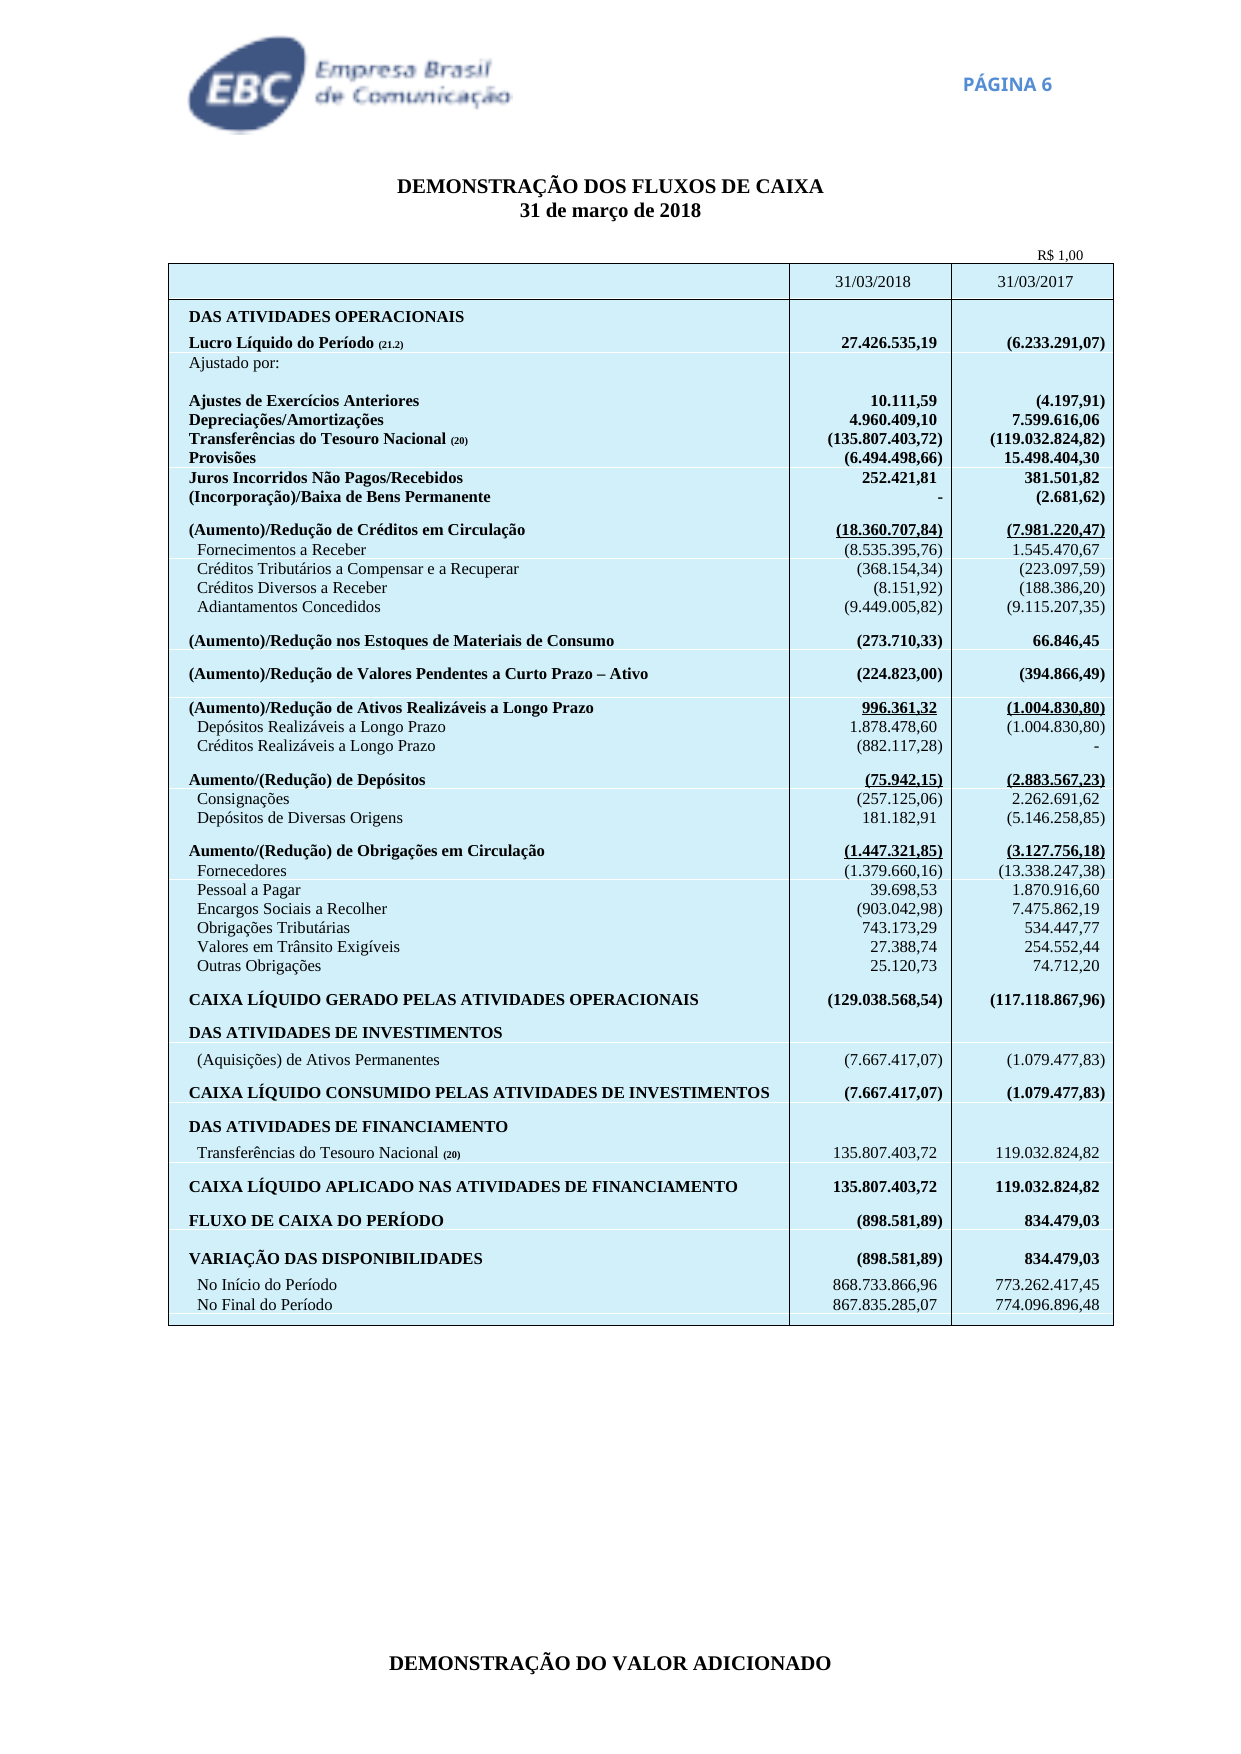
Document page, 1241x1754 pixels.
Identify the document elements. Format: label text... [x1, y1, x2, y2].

table_cell Fornecedores [169, 860, 789, 879]
table_cell [790, 616, 951, 630]
table_cell [169, 506, 789, 520]
table_cell (257.125,06) [790, 789, 951, 808]
table_cell 773.262.417,45 [952, 1275, 1113, 1294]
table_cell (75.942,15) [790, 769, 951, 788]
table_cell Juros Incorridos Não Pagos/Recebidos [169, 468, 789, 487]
table_cell CAIXA LÍQUIDO CONSUMIDO PELAS ATIVIDADES DE INVESTIMENTOS [169, 1083, 789, 1102]
table_cell Depósitos Realizáveis a Longo Prazo [169, 717, 789, 736]
table_cell [952, 975, 1113, 990]
table_cell [169, 300, 789, 307]
table_cell Transferências do Tesouro Nacional (20) [169, 1143, 789, 1162]
table_cell 254.552,44 [952, 937, 1113, 956]
table_cell (Aumento)/Redução de Valores Pendentes a Curto Prazo – Ativo [169, 664, 789, 683]
table_cell (223.097,59) [952, 559, 1113, 578]
table_cell (2.883.567,23) [952, 769, 1113, 788]
table_cell [952, 506, 1113, 520]
table_cell (7.981.220,47) [952, 520, 1113, 539]
table_cell [790, 1314, 951, 1325]
table_cell (1.447.321,85) [790, 841, 951, 860]
table_cell 2.262.691,62 [952, 789, 1113, 808]
table_cell (6.494.498,66) [790, 448, 951, 467]
table_cell (7.667.417,07) [790, 1083, 951, 1102]
table_cell Transferências do Tesouro Nacional (20) [169, 429, 789, 448]
table_cell CAIXA LÍQUIDO APLICADO NAS ATIVIDADES DE FINANCIAMENTO [169, 1177, 789, 1196]
table_cell [790, 1117, 951, 1136]
table_cell [169, 1136, 789, 1143]
table_cell Aumento/(Redução) de Depósitos [169, 769, 789, 788]
table_cell [790, 506, 951, 520]
table_cell (903.042,98) [790, 899, 951, 918]
table_cell (1.004.830,80) [952, 698, 1113, 717]
table_cell 743.173,29 [790, 918, 951, 937]
table_cell [952, 353, 1113, 391]
text R$ 1,00 [187, 246, 1083, 263]
table_cell [790, 1268, 951, 1275]
table_cell [790, 755, 951, 769]
table_cell DAS ATIVIDADES OPERACIONAIS [169, 307, 789, 326]
table_cell [790, 1009, 951, 1023]
table_cell [790, 975, 951, 990]
table_cell [790, 1230, 951, 1249]
table_cell 867.835.285,07 [790, 1294, 951, 1313]
table_cell VARIAÇÃO DAS DISPONIBILIDADES [169, 1249, 789, 1268]
table_cell [790, 827, 951, 841]
table_cell (1.004.830,80) [952, 717, 1113, 736]
table_cell 774.096.896,48 [952, 1294, 1113, 1313]
table_cell [952, 1314, 1113, 1325]
table_cell Fornecimentos a Receber [169, 539, 789, 558]
table_cell [169, 1103, 789, 1117]
table_cell 27.388,74 [790, 937, 951, 956]
text DEMONSTRAÇÃO DO VALOR ADICIONADO [187, 1651, 1033, 1675]
table_header 31/03/2018 [790, 264, 951, 298]
table_cell [169, 326, 789, 333]
table_cell (882.117,28) [790, 736, 951, 755]
table_cell Ajustes de Exercícios Anteriores [169, 391, 789, 410]
table_cell 27.426.535,19 [790, 333, 951, 352]
table_cell (188.386,20) [952, 578, 1113, 597]
table_cell 7.475.862,19 [952, 899, 1113, 918]
table_cell (3.127.756,18) [952, 841, 1113, 860]
table_cell 39.698,53 [790, 880, 951, 899]
table_cell (273.710,33) [790, 630, 951, 649]
table_cell 181.182,91 [790, 808, 951, 827]
table_cell (1.079.477,83) [952, 1050, 1113, 1069]
table_cell [952, 1117, 1113, 1136]
table_cell 534.447,77 [952, 918, 1113, 937]
table_cell 119.032.824,82 [952, 1143, 1113, 1162]
table_cell [952, 1069, 1113, 1083]
table_cell [952, 326, 1113, 333]
table_cell (Aumento)/Redução nos Estoques de Materiais de Consumo [169, 630, 789, 649]
table_cell 996.361,32 [790, 698, 951, 717]
table_cell Depósitos de Diversas Origens [169, 808, 789, 827]
table_cell [952, 1268, 1113, 1275]
table_cell Pessoal a Pagar [169, 880, 789, 899]
table_cell 1.878.478,60 [790, 717, 951, 736]
table_cell [790, 683, 951, 697]
table_cell 74.712,20 [952, 956, 1113, 975]
table_cell [790, 300, 951, 307]
table_cell Créditos Realizáveis a Longo Prazo [169, 736, 789, 755]
table_cell (1.379.660,16) [790, 860, 951, 879]
table_cell Provisões [169, 448, 789, 467]
table_cell [169, 683, 789, 697]
text DEMONSTRAÇÃO DOS FLUXOS DE CAIXA [187, 174, 1033, 198]
table_cell Consignações [169, 789, 789, 808]
table_cell [169, 616, 789, 630]
table_cell [952, 1043, 1113, 1050]
table_cell [169, 1314, 789, 1325]
table_cell Depreciações/Amortizações [169, 410, 789, 429]
table_cell CAIXA LÍQUIDO GERADO PELAS ATIVIDADES OPERACIONAIS [169, 990, 789, 1009]
table_cell Valores em Trânsito Exigíveis [169, 937, 789, 956]
table_cell [169, 1043, 789, 1050]
table_cell Créditos Tributários a Compensar e a Recuperar [169, 559, 789, 578]
table_cell [169, 1069, 789, 1083]
table_cell DAS ATIVIDADES DE INVESTIMENTOS [169, 1023, 789, 1042]
table_cell 15.498.404,30 [952, 448, 1113, 467]
table_cell (Aumento)/Redução de Ativos Realizáveis a Longo Prazo [169, 698, 789, 717]
table_cell 834.479,03 [952, 1249, 1113, 1268]
table_cell [790, 1163, 951, 1177]
table_cell Obrigações Tributárias [169, 918, 789, 937]
table_cell 4.960.409,10 [790, 410, 951, 429]
table_cell (7.667.417,07) [790, 1050, 951, 1069]
table_header 31/03/2017 [952, 264, 1113, 298]
table_cell [952, 1230, 1113, 1249]
table_cell (9.449.005,82) [790, 597, 951, 616]
table_cell (368.154,34) [790, 559, 951, 578]
table_cell [169, 975, 789, 990]
table_cell (8.535.395,76) [790, 539, 951, 558]
table_cell - [952, 736, 1113, 755]
table_cell (9.115.207,35) [952, 597, 1113, 616]
table_cell (8.151,92) [790, 578, 951, 597]
table_cell [169, 650, 789, 664]
table_cell (119.032.824,82) [952, 429, 1113, 448]
table_cell [952, 1103, 1113, 1117]
table_cell Ajustado por: [169, 353, 789, 391]
table_cell [169, 1230, 789, 1249]
table_cell [952, 1196, 1113, 1210]
table_cell (Aumento)/Redução de Créditos em Circulação [169, 520, 789, 539]
table_cell 1.870.916,60 [952, 880, 1113, 899]
table_cell [169, 1009, 789, 1023]
table_cell Lucro Líquido do Período (21.2) [169, 333, 789, 352]
table_cell [952, 616, 1113, 630]
table_cell FLUXO DE CAIXA DO PERÍODO [169, 1210, 789, 1229]
table_cell 135.807.403,72 [790, 1177, 951, 1196]
table_cell 868.733.866,96 [790, 1275, 951, 1294]
table_cell (394.866,49) [952, 664, 1113, 683]
table_cell 10.111,59 [790, 391, 951, 410]
table_cell [790, 650, 951, 664]
table_cell 252.421,81 [790, 468, 951, 487]
table_cell Encargos Sociais a Recolher [169, 899, 789, 918]
table_cell [952, 307, 1113, 326]
table_cell [790, 1069, 951, 1083]
table_cell [169, 1163, 789, 1177]
table_cell - [790, 487, 951, 506]
table_cell [952, 827, 1113, 841]
table_cell 7.599.616,06 [952, 410, 1113, 429]
table_cell (Aquisições) de Ativos Permanentes [169, 1050, 789, 1069]
table_cell [952, 755, 1113, 769]
table_cell [952, 683, 1113, 697]
table_cell [790, 307, 951, 326]
table_cell [790, 1136, 951, 1143]
table_cell [952, 1009, 1113, 1023]
table_cell (129.038.568,54) [790, 990, 951, 1009]
table_cell 25.120,73 [790, 956, 951, 975]
table_cell [790, 1023, 951, 1042]
table_cell 381.501,82 [952, 468, 1113, 487]
table_cell 834.479,03 [952, 1210, 1113, 1229]
table_cell (135.807.403,72) [790, 429, 951, 448]
table_cell (1.079.477,83) [952, 1083, 1113, 1102]
table_cell [952, 300, 1113, 307]
table_cell (4.197,91) [952, 391, 1113, 410]
table_cell [790, 1043, 951, 1050]
table_cell (224.823,00) [790, 664, 951, 683]
table_cell 1.545.470,67 [952, 539, 1113, 558]
table_cell No Final do Período [169, 1294, 789, 1313]
table_cell [790, 1196, 951, 1210]
table_cell (18.360.707,84) [790, 520, 951, 539]
table_header [169, 264, 789, 298]
table_cell (6.233.291,07) [952, 333, 1113, 352]
table_cell [169, 1268, 789, 1275]
table_cell [169, 827, 789, 841]
table_cell (898.581,89) [790, 1249, 951, 1268]
text 31 de março de 2018 [187, 198, 1033, 222]
table_cell [169, 1196, 789, 1210]
table_cell (13.338.247,38) [952, 860, 1113, 879]
table_cell Aumento/(Redução) de Obrigações em Circulação [169, 841, 789, 860]
table_cell Adiantamentos Concedidos [169, 597, 789, 616]
table_cell [952, 1023, 1113, 1042]
table_cell (2.681,62) [952, 487, 1113, 506]
table_cell 66.846,45 [952, 630, 1113, 649]
table_cell No Início do Período [169, 1275, 789, 1294]
table_cell 135.807.403,72 [790, 1143, 951, 1162]
table_cell [790, 1103, 951, 1117]
table_cell 119.032.824,82 [952, 1177, 1113, 1196]
table_cell [169, 755, 789, 769]
table_cell [790, 353, 951, 391]
table_cell [952, 1136, 1113, 1143]
table_cell [952, 650, 1113, 664]
table_cell Outras Obrigações [169, 956, 789, 975]
table_cell (Incorporação)/Baixa de Bens Permanente [169, 487, 789, 506]
table_cell (898.581,89) [790, 1210, 951, 1229]
table_cell DAS ATIVIDADES DE FINANCIAMENTO [169, 1117, 789, 1136]
table_cell (117.118.867,96) [952, 990, 1113, 1009]
table_cell [952, 1163, 1113, 1177]
table_cell Créditos Diversos a Receber [169, 578, 789, 597]
table_cell [790, 326, 951, 333]
table_cell (5.146.258,85) [952, 808, 1113, 827]
